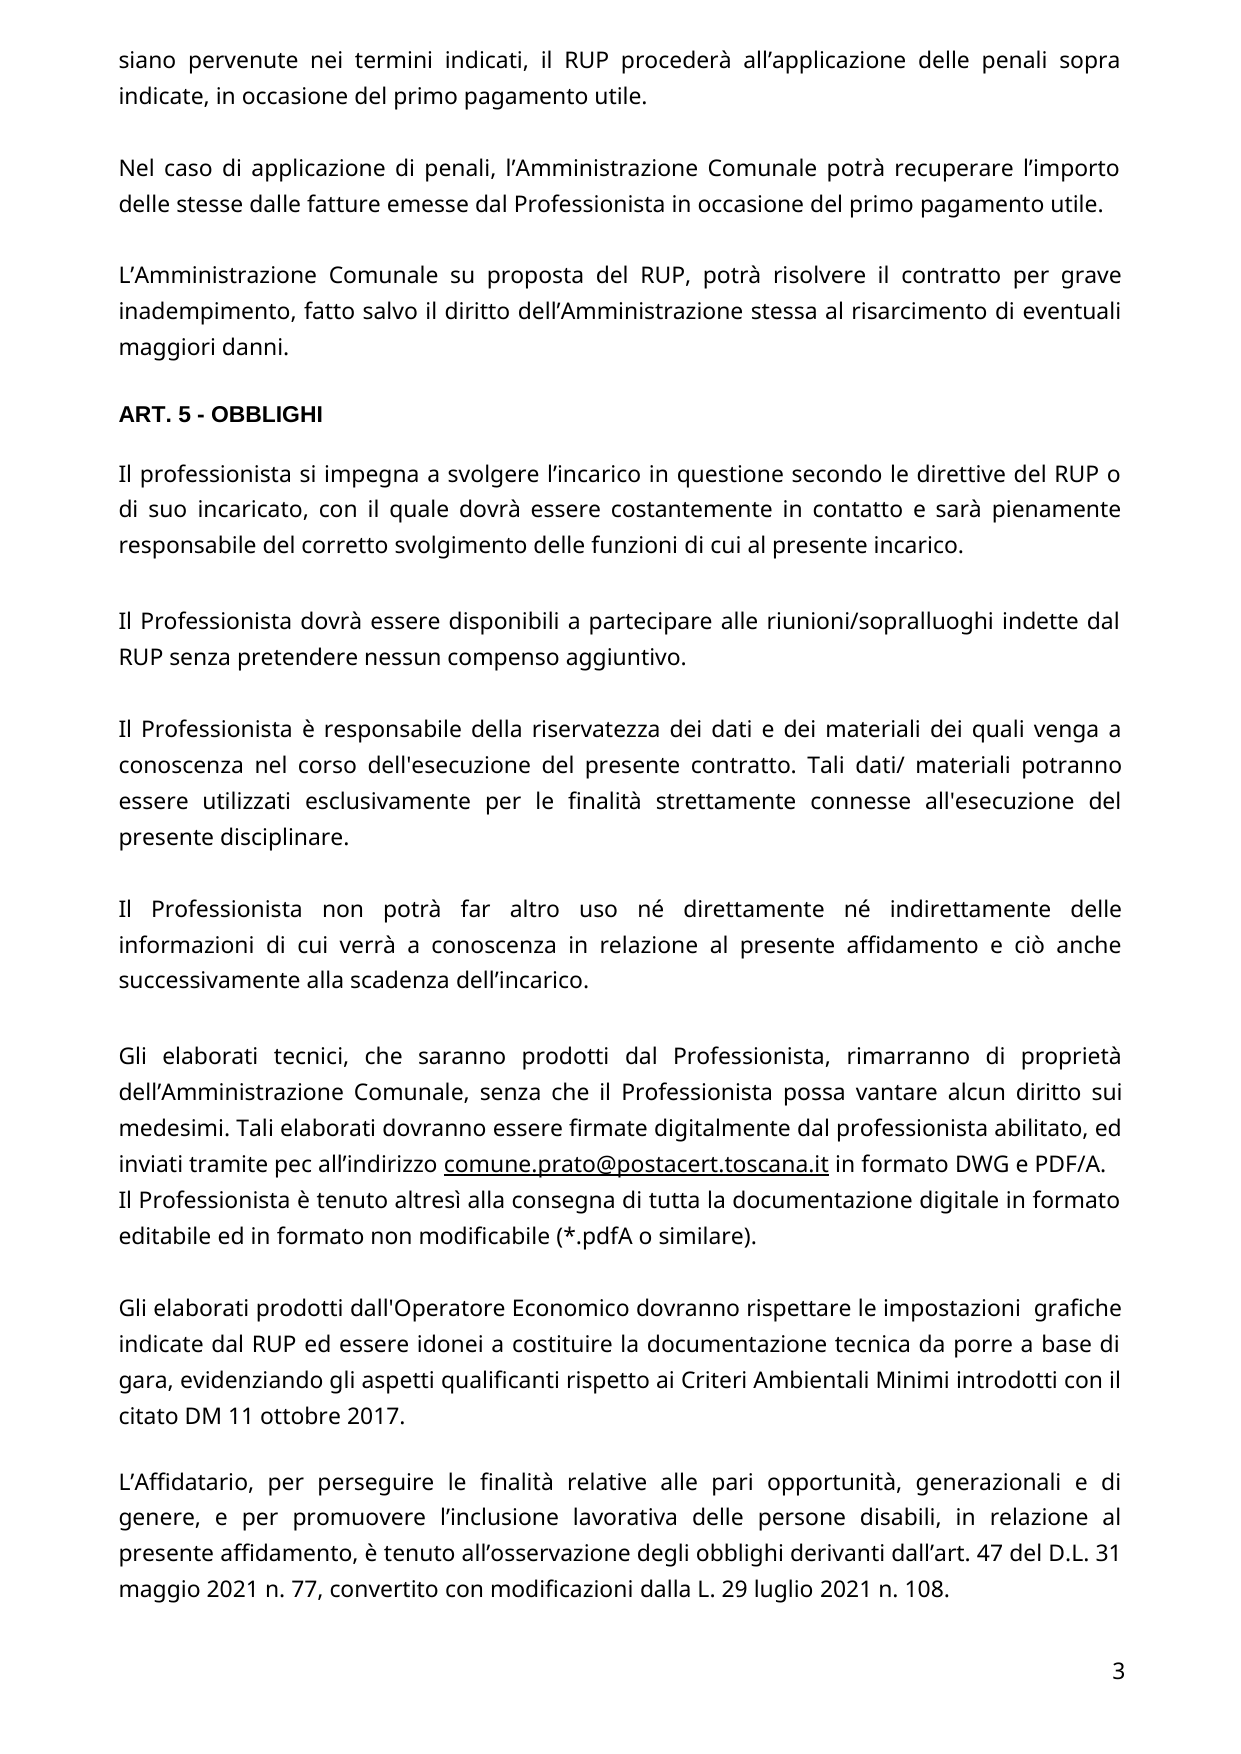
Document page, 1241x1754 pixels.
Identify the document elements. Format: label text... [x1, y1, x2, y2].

text Il Professionista dovrà essere disponibili a partecipare alle riunioni/sopralluoghi indette dal RUP senza pretendere nessun compenso aggiuntivo. [118, 605, 1121, 672]
text Gli elaborati prodotti dall'Operatore Economico dovranno rispettare le impostazioni grafiche indicate dal RUP ed essere idonei a costituire la documentazione tecnica da porre a base di gara, evidenziando gli aspetti qualificanti rispetto ai Criteri Ambientali Minimi introdotti con il citato DM 11 ottobre 2017. [118, 1292, 1122, 1431]
text Nel caso di applicazione di penali, l’Amministrazione Comunale potrà recuperare l’importo delle stesse dalle fatture emesse dal Professionista in occasione del primo pagamento utile. [118, 152, 1121, 219]
subtitle ART. 5 - OBBLIGHI [118, 401, 1136, 427]
text L’Affidatario, per perseguire le finalità relative alle pari opportunità, generazionali e di genere, e per promuovere l’inclusione lavorativa delle persone disabili, in relazione al presente affidamento, è tenuto all’osservazione degli obblighi derivanti dall’art. 47 del D.L. 31 maggio 2021 n. 77, convertito con modificazioni dalla L. 29 luglio 2021 n. 108. [118, 1465, 1122, 1604]
text Gli elaborati tecnici, che saranno prodotti dal Professionista, rimarranno di proprietà dell’Amministrazione Comunale, senza che il Professionista possa vantare alcun diritto sui medesimi. Tali elaborati dovranno essere firmate digitalmente dal professionista abilitato, ed inviati tramite pec all’indirizzo comune.prato@postacert.toscana.it in formato DWG e PDF/A. [118, 1040, 1122, 1179]
text Il Professionista non potrà far altro uso né direttamente né indirettamente delle informazioni di cui verrà a conoscenza in relazione al presente affidamento e ciò anche successivamente alla scadenza dell’incarico. [118, 893, 1122, 996]
text Il Professionista è tenuto altresì alla consegna di tutta la documentazione digitale in formato editabile ed in formato non modificabile (*.pdfA o similare). [118, 1184, 1121, 1251]
text L’Amministrazione Comunale su proposta del RUP, potrà risolvere il contratto per grave inadempimento, fatto salvo il diritto dell’Amministrazione stessa al risarcimento di eventuali maggiori danni. [118, 259, 1122, 362]
text siano pervenute nei termini indicati, il RUP procederà all’applicazione delle penali sopra indicate, in occasione del primo pagamento utile. [118, 44, 1122, 111]
text Il professionista si impegna a svolgere l’incarico in questione secondo le direttive del RUP o di suo incaricato, con il quale dovrà essere costantemente in contatto e sarà pienamente responsabile del corretto svolgimento delle funzioni di cui al presente incarico. [118, 457, 1122, 561]
text Il Professionista è responsabile della riservatezza dei dati e dei materiali dei quali venga a conoscenza nel corso dell'esecuzione del presente contratto. Tali dati/ materiali potranno essere utilizzati esclusivamente per le finalità strettamente connesse all'esecuzione del presente disciplinare. [118, 713, 1122, 852]
